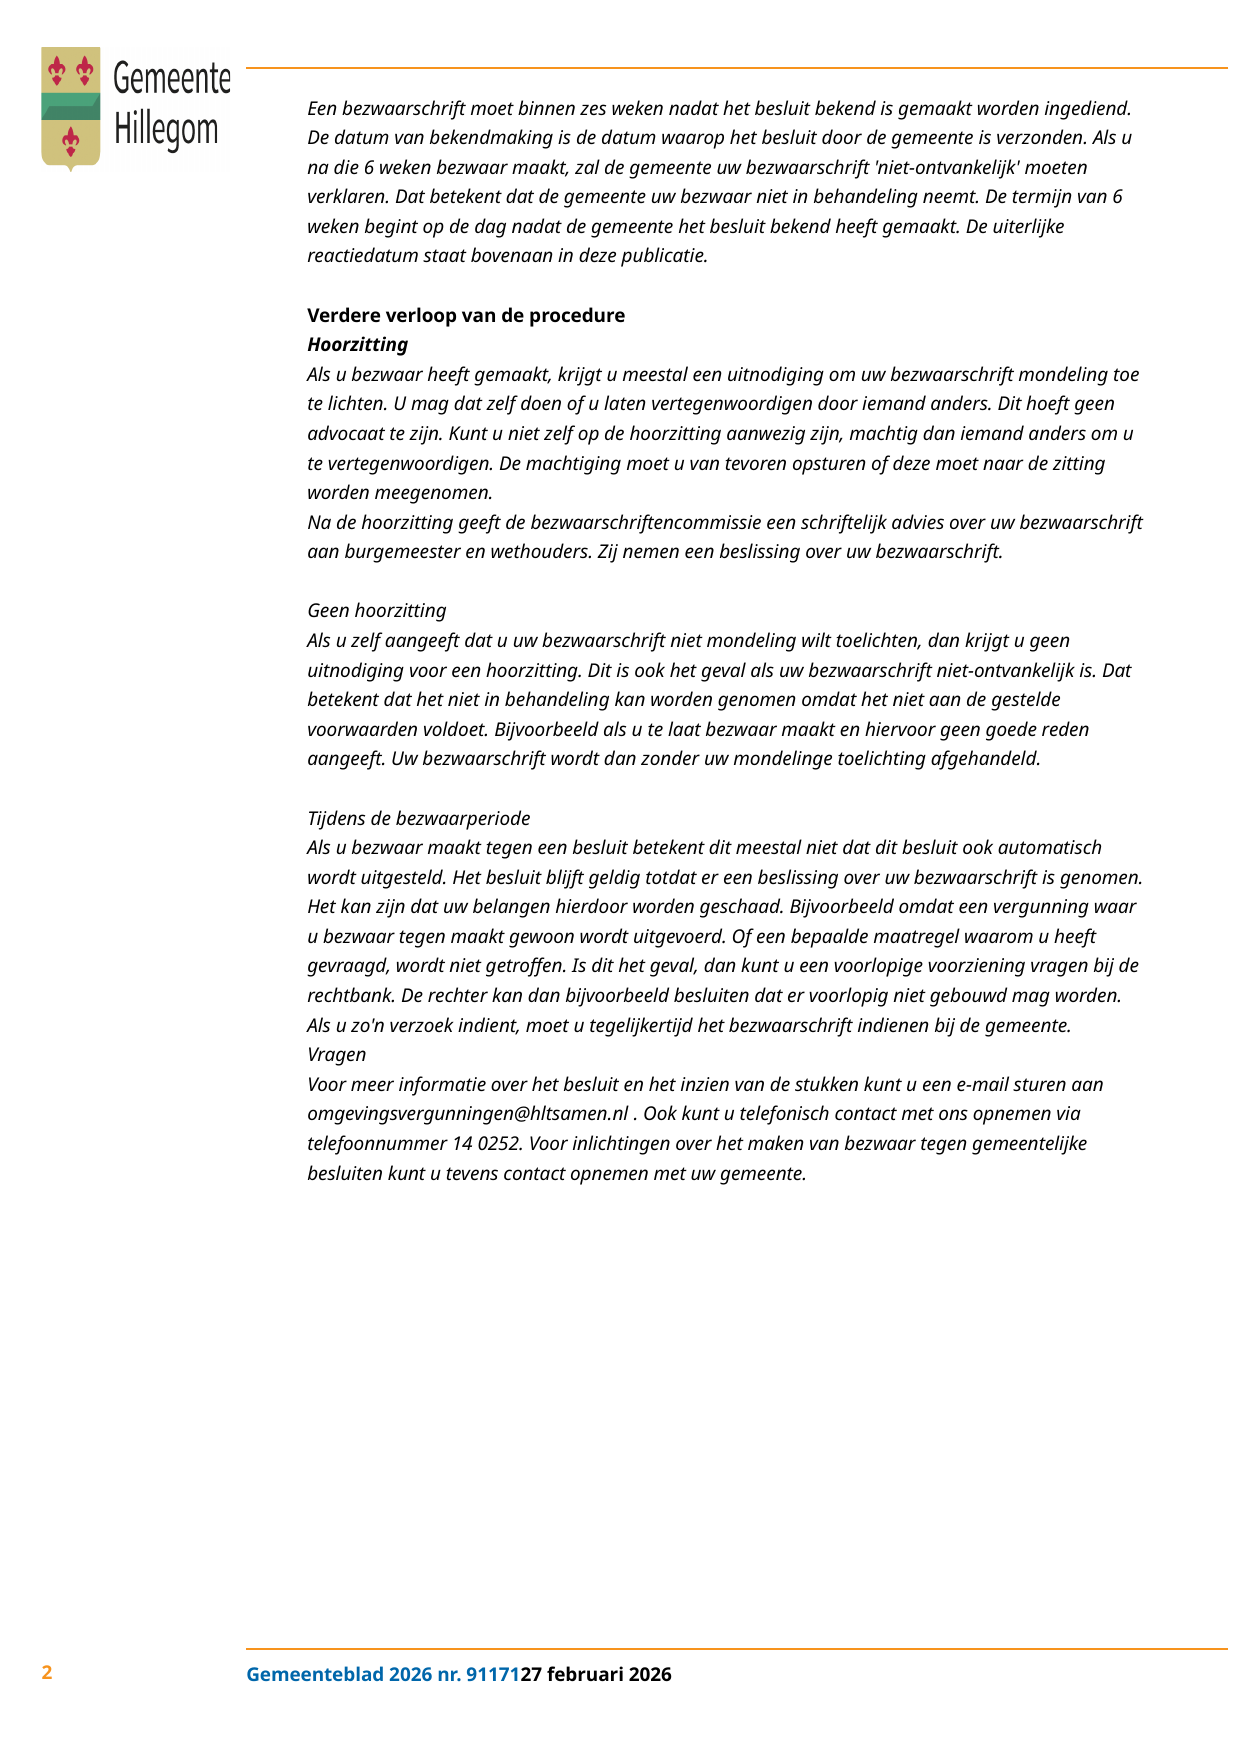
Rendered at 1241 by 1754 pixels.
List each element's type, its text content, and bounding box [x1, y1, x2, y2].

picture [41, 47, 231, 172]
list Als u bezwaar heeft gemaakt, krijgt u meestal een uitnodiging om uw bezwaarschrift mondeling toe te lichten. U mag dat zelf doen of u laten vertegenwoordigen door iemand anders. Dit hoeft geen advocaat te zijn. Kunt u niet zelf op de hoorzitting aanwezig zijn, machtig dan iemand anders om u te vertegenwoordigen. De machtiging moet u van tevoren opsturen of deze moet naar de zitting worden meegenomen. [248, 361, 1152, 505]
list Geen hoorzitting [248, 598, 1152, 623]
list Vragen [248, 1041, 1152, 1067]
list Als u zelf aangeeft dat u uw bezwaarschrift niet mondeling wilt toelichten, dan krijgt u geen uitnodiging voor een hoorzitting. Dit is ook het geval als uw bezwaarschrift niet-ontvankelijk is. Dat betekent dat het niet in behandeling kan worden genomen omdat het niet aan de gestelde voorwaarden voldoet. Bijvoorbeeld als u te laat bezwaar maakt en hiervoor geen goede reden aangeeft. Uw bezwaarschrift wordt dan zonder uw mondelinge toelichting afgehandeld. [248, 627, 1152, 771]
list Tijdens de bezwaarperiode [248, 805, 1152, 831]
list Verdere verloop van de procedure [248, 302, 1152, 328]
list Een bezwaarschrift moet binnen zes weken nadat het besluit bekend is gemaakt worden ingediend. De datum van bekendmaking is de datum waarop het besluit door de gemeente is verzonden. Als u na die 6 weken bezwaar maakt, zal de gemeente uw bezwaarschrift 'niet-ontvankelijk' moeten verklaren. Dat betekent dat de gemeente uw bezwaar niet in behandeling neemt. De termijn van 6 weken begint op de dag nadat de gemeente het besluit bekend heeft gemaakt. De uiterlijke reactiedatum staat bovenaan in deze publicatie. [248, 95, 1152, 268]
list Voor meer informatie over het besluit en het inzien van de stukken kunt u een e-mail sturen aan omgevingsvergunningen@hltsamen.nl . Ook kunt u telefonisch contact met ons opnemen via telefoonnummer 14 0252. Voor inlichtingen over het maken van bezwaar tegen gemeentelijke besluiten kunt u tevens contact opnemen met uw gemeente. [248, 1071, 1152, 1186]
list Na de hoorzitting geeft de bezwaarschriftencommissie een schriftelijk advies over uw bezwaarschrift aan burgemeester en wethouders. Zij nemen een beslissing over uw bezwaarschrift. [248, 509, 1152, 564]
list Als u bezwaar maakt tegen een besluit betekent dit meestal niet dat dit besluit ook automatisch wordt uitgesteld. Het besluit blijft geldig totdat er een beslissing over uw bezwaarschrift is genomen. Het kan zijn dat uw belangen hierdoor worden geschaad. Bijvoorbeeld omdat een vergunning waar u bezwaar tegen maakt gewoon wordt uitgevoerd. Of een bepaalde maatregel waarom u heeft gevraagd, wordt niet getroffen. Is dit het geval, dan kunt u een voorlopige voorziening vragen bij de rechtbank. De rechter kan dan bijvoorbeeld besluiten dat er voorlopig niet gebouwd mag worden. Als u zo'n verzoek indient, moet u tegelijkertijd het bezwaarschrift indienen bij de gemeente. [248, 834, 1152, 1038]
list Hoorzitting [248, 331, 1152, 357]
